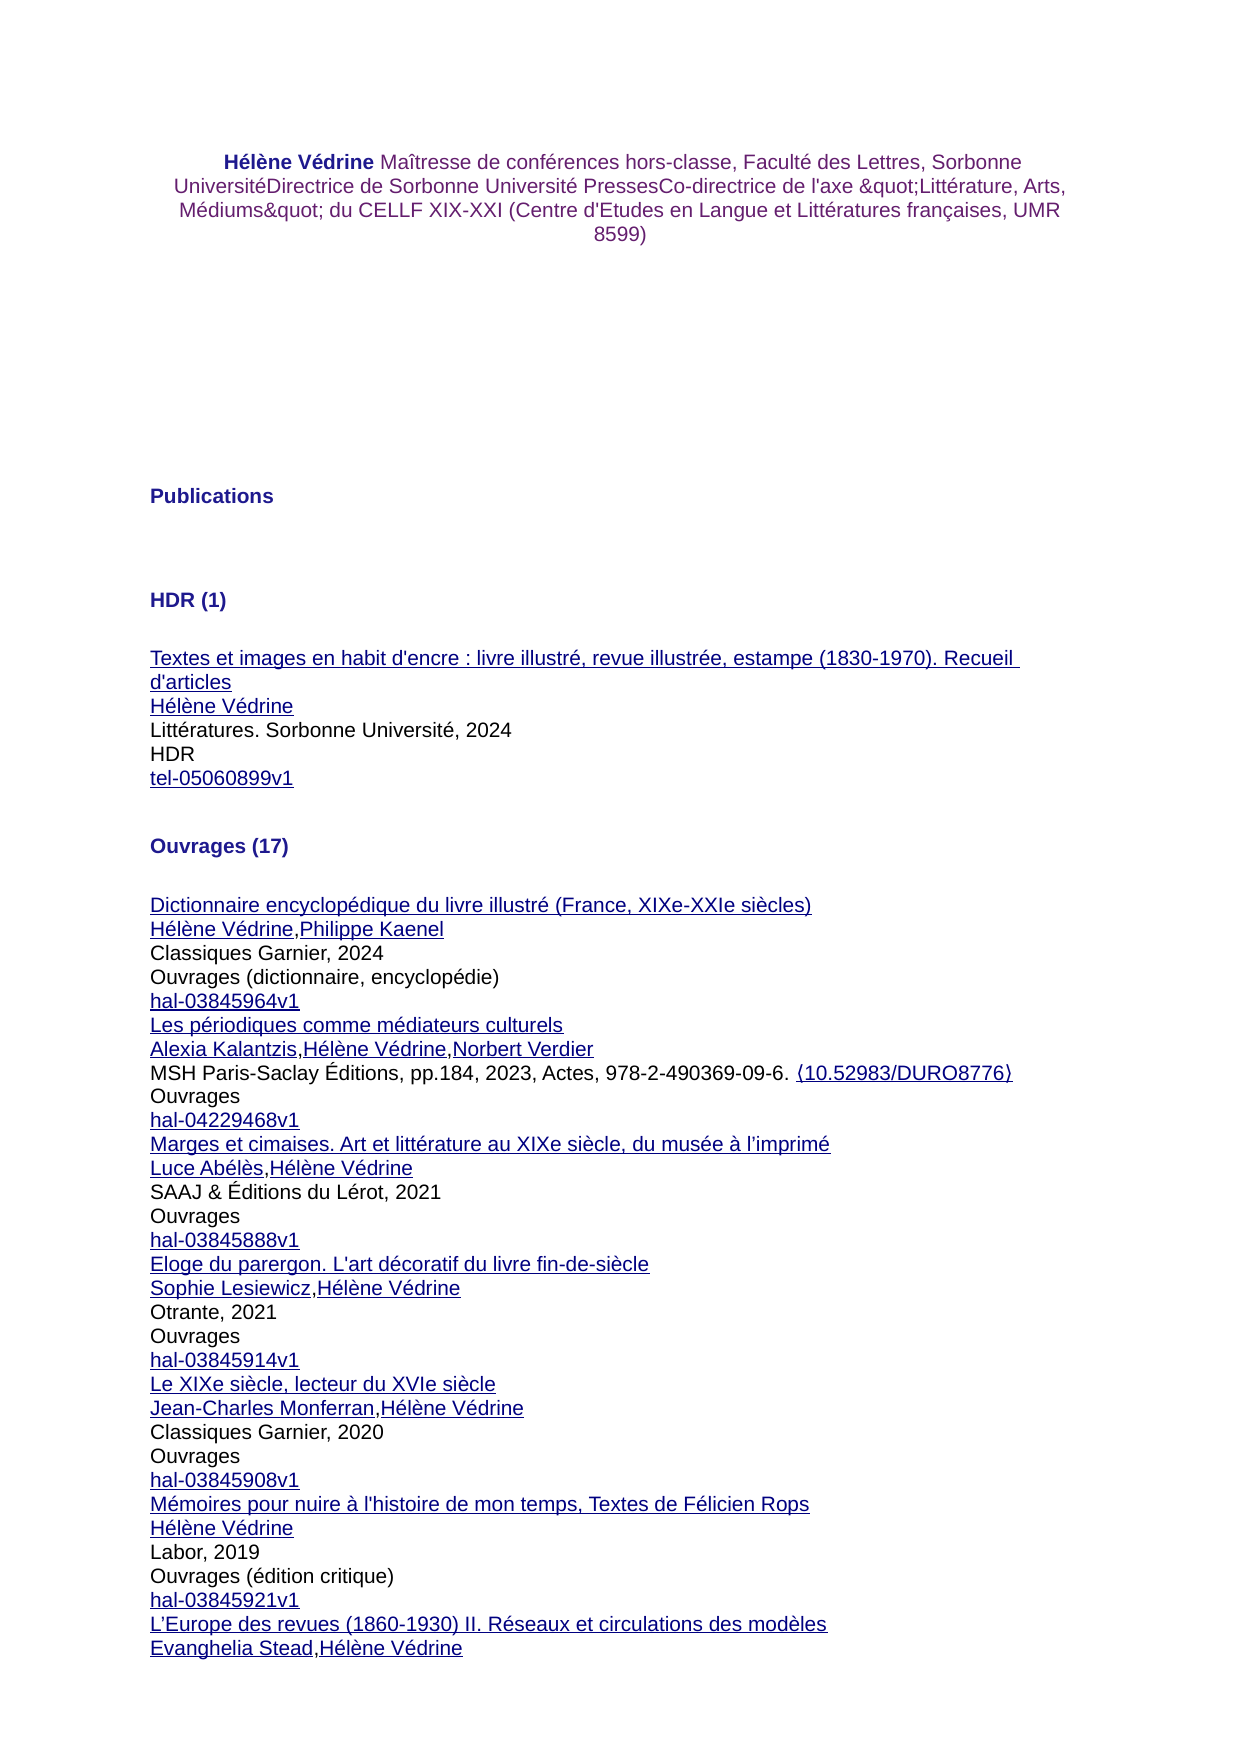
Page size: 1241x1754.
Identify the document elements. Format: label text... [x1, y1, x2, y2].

table_cell Mémoires pour nuire à l'histoire de mon temps, Textes de Félicien Rops Hélène Védrine Labor, 2019 Ouvrages (édition critique) hal-03845921v1 [150, 1492, 1090, 1611]
subtitle Ouvrages (17) [150, 834, 1090, 858]
subtitle HDR (1) [150, 587, 1090, 611]
table_cell Le XIXe siècle, lecteur du XVIe siècle Jean-Charles Monferran,Hélène Védrine Classiques Garnier, 2020 Ouvrages hal-03845908v1 [150, 1372, 1090, 1492]
table_cell Marges et cimaises. Art et littérature au XIXe siècle, du musée à l’imprimé Luce Abélès,Hélène Védrine SAAJ & Éditions du Lérot, 2021 Ouvrages hal-03845888v1 [150, 1132, 1090, 1252]
table_cell L’Europe des revues (1860-1930) II. Réseaux et circulations des modèles Evanghelia Stead,Hélène Védrine [150, 1611, 1090, 1659]
table_header Textes et images en habit d'encre : livre illustré, revue illustrée, estampe (1830-1970). Recueil d'articles Hélène Védrine Littératures. Sorbonne Université, 2024 HDR tel-05060899v1 [150, 646, 1090, 789]
subtitle Publications [150, 484, 1090, 508]
table_cell Eloge du parergon. L'art décoratif du livre fin-de-siècle Sophie Lesiewicz,Hélène Védrine Otrante, 2021 Ouvrages hal-03845914v1 [150, 1252, 1090, 1372]
subtitle Hélène Védrine Maîtresse de conférences hors-classe, Faculté des Lettres, Sorbonne UniversitéDirectrice de Sorbonne Université PressesCo-directrice de l'axe &quot;Littérature, Arts, Médiums&quot; du CELLF XIX-XXI (Centre d'Etudes en Langue et Littératures françaises, UMR 8599) [150, 150, 1090, 246]
table_header Dictionnaire encyclopédique du livre illustré (France, XIXe-XXIe siècles) Hélène Védrine,Philippe Kaenel Classiques Garnier, 2024 Ouvrages (dictionnaire, encyclopédie) hal-03845964v1 [150, 893, 1090, 1012]
table_cell Les périodiques comme médiateurs culturels Alexia Kalantzis,Hélène Védrine,Norbert Verdier MSH Paris-Saclay Éditions, pp.184, 2023, Actes, 978-2-490369-09-6. ⟨10.52983/DURO8776⟩ Ouvrages hal-04229468v1 [150, 1013, 1090, 1132]
